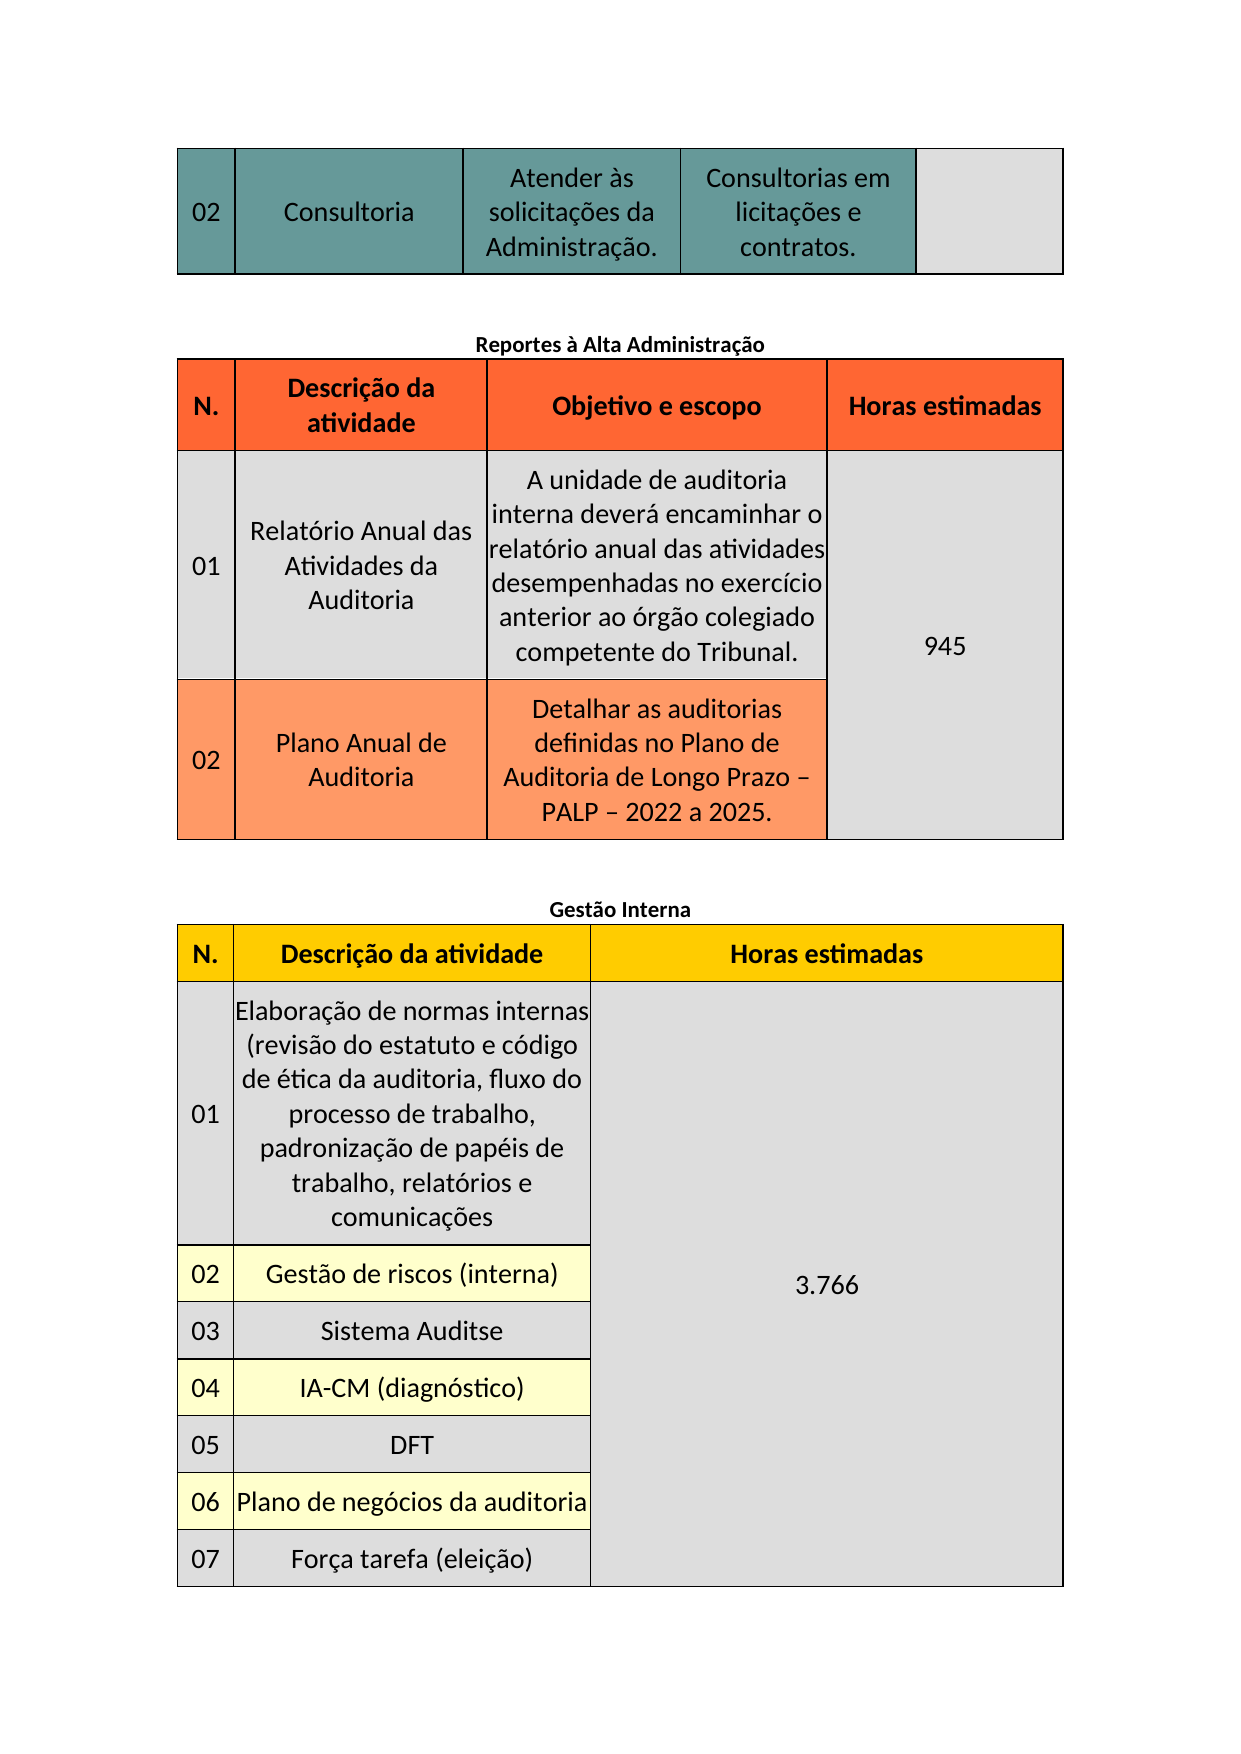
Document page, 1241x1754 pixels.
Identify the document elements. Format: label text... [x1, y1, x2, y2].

table_cell 02 [178, 149, 234, 273]
text Gestão Interna [183, 896, 1057, 924]
table_header N. [178, 360, 234, 450]
table_header Descrição da atividade [236, 360, 486, 450]
table_header N. [178, 925, 233, 981]
table_header Descrição da atividade [234, 925, 590, 981]
table_header Horas estimadas [828, 360, 1062, 450]
table_cell IA-CM (diagnóstico) [234, 1360, 590, 1415]
table_cell Atender às solicitações da Administração. [464, 149, 680, 273]
table_cell Sistema Auditse [234, 1302, 590, 1358]
table_cell Plano Anual de Auditoria [236, 680, 486, 839]
table_cell Consultorias em licitações e contratos. [681, 149, 915, 273]
table_cell 3.766 [591, 982, 1062, 1586]
table_cell 01 [178, 451, 234, 678]
table_cell Plano de negócios da auditoria [234, 1473, 590, 1529]
table_cell 05 [178, 1416, 233, 1472]
table_cell Elaboração de normas internas (revisão do estatuto e código de ética da auditoria, fluxo do processo de trabalho, padronização de papéis de trabalho, relatórios e comunicações [234, 982, 590, 1244]
table_cell 07 [178, 1530, 233, 1586]
table_cell 03 [178, 1302, 233, 1358]
table_cell [917, 149, 1062, 273]
table_cell 01 [178, 982, 233, 1244]
table_cell Força tarefa (eleição) [234, 1530, 590, 1586]
table_cell Consultoria [236, 149, 462, 273]
table_cell 945 [828, 451, 1062, 839]
table_cell A unidade de auditoria interna deverá encaminhar o relatório anual das atividades desempenhadas no exercício anterior ao órgão colegiado competente do Tribunal. [488, 451, 826, 678]
table_cell DFT [234, 1416, 590, 1472]
table_cell 02 [178, 1246, 233, 1301]
table_cell Detalhar as auditorias definidas no Plano de Auditoria de Longo Prazo – PALP – 2022 a 2025. [488, 680, 826, 839]
table_cell Gestão de riscos (interna) [234, 1246, 590, 1301]
table_cell 06 [178, 1473, 233, 1529]
table_cell 02 [178, 680, 234, 839]
table_header Objetivo e escopo [488, 360, 826, 450]
text Reportes à Alta Administração [183, 330, 1057, 358]
table_cell Relatório Anual das Atividades da Auditoria [236, 451, 486, 678]
table_header Horas estimadas [591, 925, 1062, 981]
table_cell 04 [178, 1360, 233, 1415]
